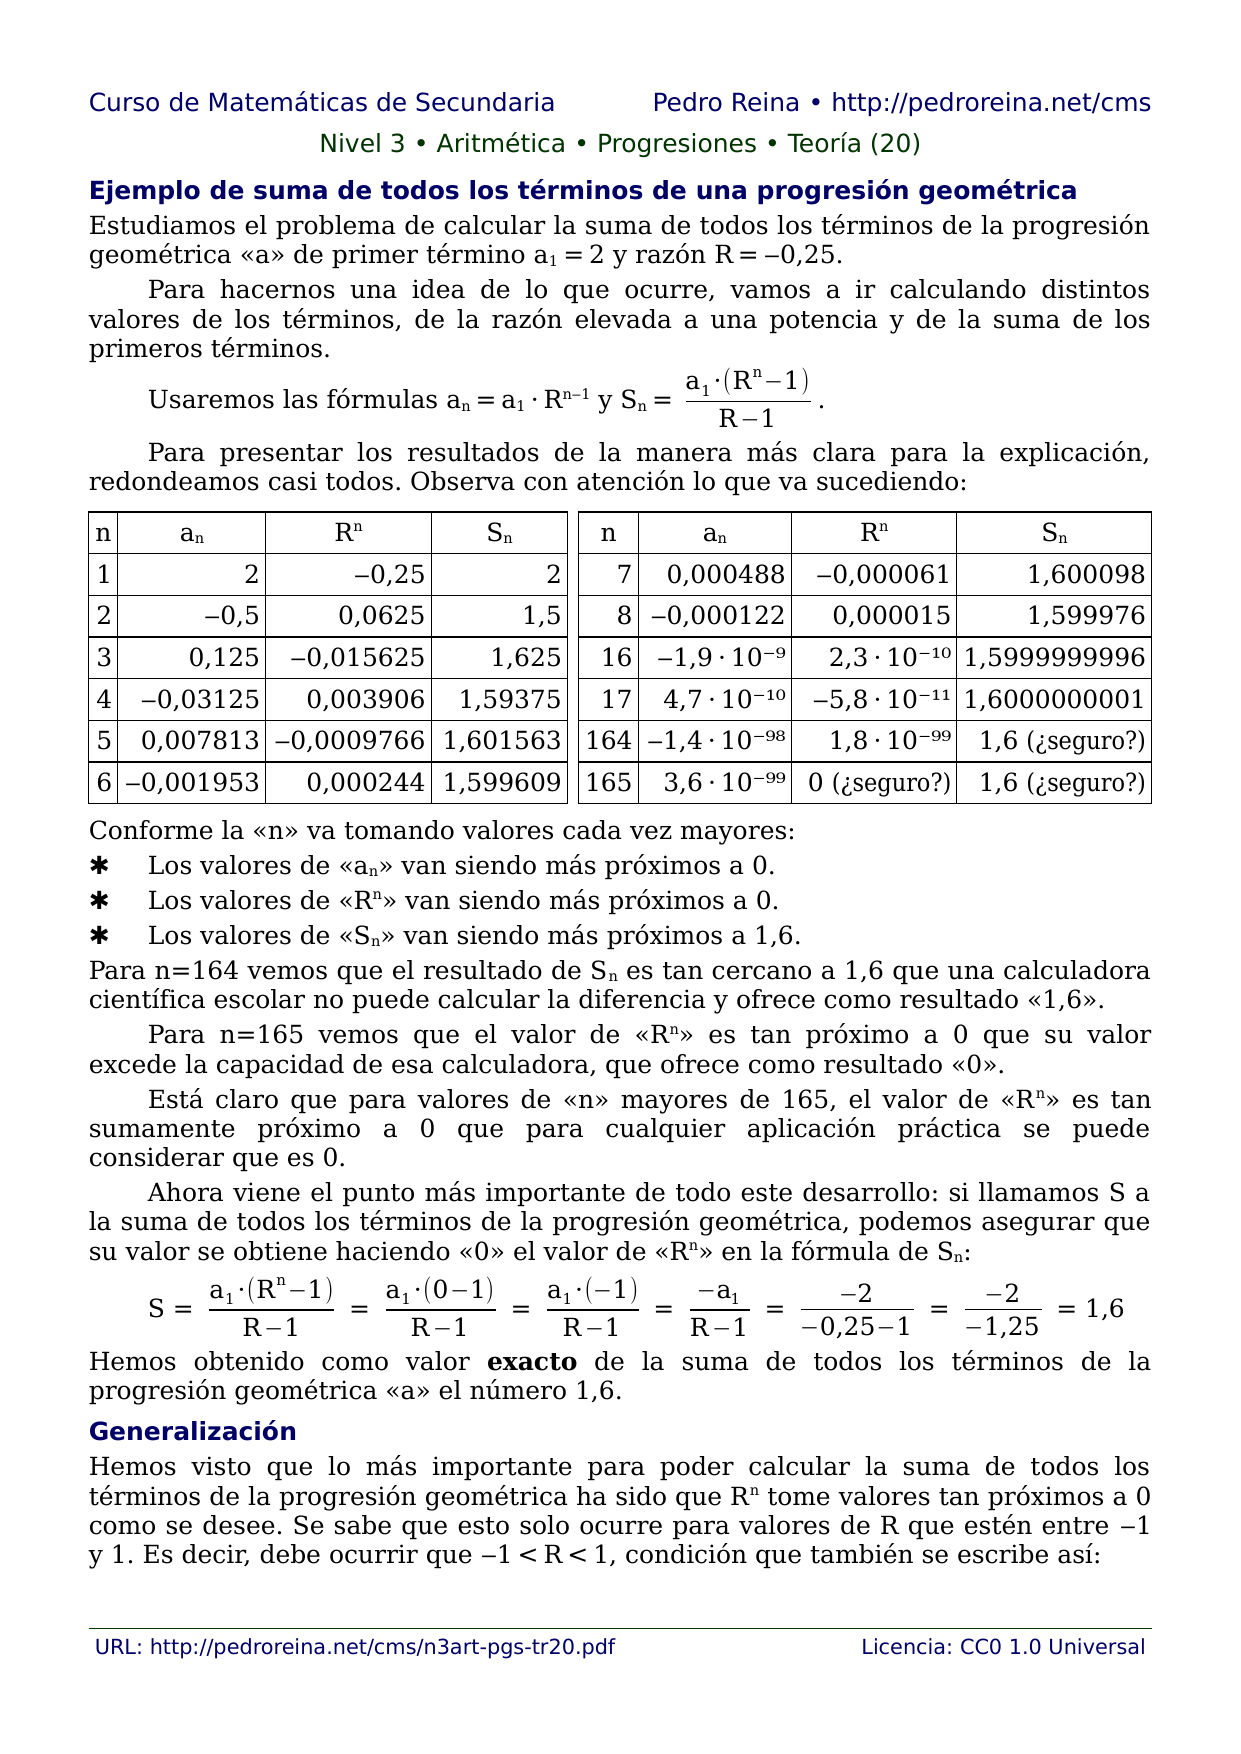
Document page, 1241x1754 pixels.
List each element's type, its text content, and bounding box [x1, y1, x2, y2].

table_cell ‒5,8 · 10⁻¹¹ [792, 679, 956, 720]
table_cell ‒0,000122 [639, 596, 791, 636]
text Para n=164 vemos que el resultado de Sn es tan cercano a 1,6 que una calculadora científica escolar no puede calcular la diferencia y ofrece como resultado «1,6». [88, 956, 1152, 1015]
table_cell 1,625 [432, 638, 567, 678]
table_cell 0,000244 [266, 763, 431, 803]
table_cell 4 [89, 679, 117, 720]
table_header an [639, 513, 791, 553]
text Hemos visto que lo más importante para poder calcular la suma de todos los términos de la progresión geométrica ha sido que Rn tome valores tan próximos a 0 como se desee. Se sabe que esto solo ocurre para valores de R que estén entre ‒1 y 1. Es decir, debe ocurrir que ‒1 < R < 1, condición que también se escribe así: [88, 1452, 1152, 1569]
text Para presentar los resultados de la manera más clara para la explicación, redondeamos casi todos. Observa con atención lo que va sucediendo: [88, 438, 1152, 497]
table_cell 0 (¿seguro?) [792, 763, 956, 803]
text S = = = = = = = 1,6 [88, 1272, 1152, 1341]
list Los valores de «Sn» van siendo más próximos a 1,6. [88, 921, 1152, 950]
table_cell 1,59375 [432, 679, 567, 720]
table_cell 0,125 [118, 638, 265, 678]
table_cell 0,003906 [266, 679, 431, 720]
table_cell ‒0,03125 [118, 679, 265, 720]
table_cell [568, 595, 578, 636]
table_header Sn [432, 513, 567, 553]
table_cell 1,599976 [957, 596, 1151, 636]
table_cell ‒1,4 · 10⁻⁹⁸ [639, 721, 791, 761]
text Ejemplo de suma de todos los términos de una progresión geométrica [88, 176, 1152, 206]
table_cell 1,6 (¿seguro?) [957, 721, 1151, 761]
table_cell 17 [579, 679, 638, 720]
table_header n [579, 513, 638, 553]
text Ahora viene el punto más importante de todo este desarrollo: si llamamos S a la suma de todos los términos de la progresión geométrica, podemos asegurar que su valor se obtiene haciendo «0» el valor de «Rn» en la fórmula de Sn: [88, 1178, 1152, 1266]
text Conforme la «n» va tomando valores cada vez mayores: [88, 816, 1152, 845]
table_cell 2 [432, 554, 567, 595]
table_header [568, 511, 578, 553]
table_cell ‒0,015625 [266, 638, 431, 678]
table_header an [118, 513, 265, 553]
table_cell 1,599609 [432, 763, 567, 803]
table_cell 1,6000000001 [957, 679, 1151, 720]
table_cell 0,007813 [118, 721, 265, 761]
table_cell 1,8 · 10⁻⁹⁹ [792, 721, 956, 761]
table_cell 3,6 · 10⁻⁹⁹ [639, 763, 791, 803]
table_cell 8 [579, 596, 638, 636]
table_cell 165 [579, 763, 638, 803]
table_cell ‒0,001953 [118, 763, 265, 803]
table_cell 5 [89, 721, 117, 761]
table_cell [568, 553, 578, 595]
table_cell ‒0,0009766 [266, 721, 431, 761]
table_cell ‒0,5 [118, 596, 265, 636]
table_cell 16 [579, 638, 638, 678]
text Hemos obtenido como valor exacto de la suma de todos los términos de la progresión geométrica «a» el número 1,6. [88, 1347, 1152, 1406]
table_cell 7 [579, 554, 638, 595]
table_cell 0,0625 [266, 596, 431, 636]
table_header Sn [957, 513, 1151, 553]
text Usaremos las fórmulas an = a1 · Rn‒1 y Sn = . [88, 363, 1152, 432]
text Para hacernos una idea de lo que ocurre, vamos a ir calculando distintos valores de los términos, de la razón elevada a una potencia y de la suma de los primeros términos. [88, 276, 1152, 363]
table_cell ‒0,25 [266, 554, 431, 595]
table_header Rn [266, 513, 431, 553]
table_cell 4,7 · 10⁻¹⁰ [639, 679, 791, 720]
table_cell [568, 720, 578, 761]
text Estudiamos el problema de calcular la suma de todos los términos de la progresión geométrica «a» de primer término a1 = 2 y razón R = ‒0,25. [88, 211, 1152, 270]
table_cell 1,5 [432, 596, 567, 636]
table_cell 164 [579, 721, 638, 761]
table_cell 1 [89, 554, 117, 595]
list Los valores de «an» van siendo más próximos a 0. [88, 851, 1152, 880]
table_cell [568, 678, 578, 720]
table_header Rn [792, 513, 956, 553]
table_cell 2 [89, 596, 117, 636]
table_header n [89, 513, 117, 553]
text Curso de Matemáticas de Secundaria Pedro Reina • http://pedroreina.net/cms [88, 88, 1152, 118]
table_cell [568, 761, 578, 803]
table_cell ‒1,9 · 10⁻⁹ [639, 638, 791, 678]
table_cell 1,6 (¿seguro?) [957, 763, 1151, 803]
text Para n=165 vemos que el valor de «Rn» es tan próximo a 0 que su valor excede la capacidad de esa calculadora, que ofrece como resultado «0». [88, 1021, 1152, 1079]
table_cell 0,000488 [639, 554, 791, 595]
table_cell 1,5999999996 [957, 638, 1151, 678]
table_cell 0,000015 [792, 596, 956, 636]
text Está claro que para valores de «n» mayores de 165, el valor de «Rn» es tan sumamente próximo a 0 que para cualquier aplicación práctica se puede considerar que es 0. [88, 1085, 1152, 1172]
text Nivel 3 • Aritmética • Progresiones • Teoría (20) [88, 129, 1152, 159]
text Generalización [88, 1417, 1152, 1447]
table_cell [568, 636, 578, 678]
table_cell 2,3 · 10⁻¹⁰ [792, 638, 956, 678]
table_cell 6 [89, 763, 117, 803]
table_cell 2 [118, 554, 265, 595]
table_cell 3 [89, 638, 117, 678]
table_cell 1,600098 [957, 554, 1151, 595]
table_cell ‒0,000061 [792, 554, 956, 595]
table_cell 1,601563 [432, 721, 567, 761]
list Los valores de «Rn» van siendo más próximos a 0. [88, 886, 1152, 915]
